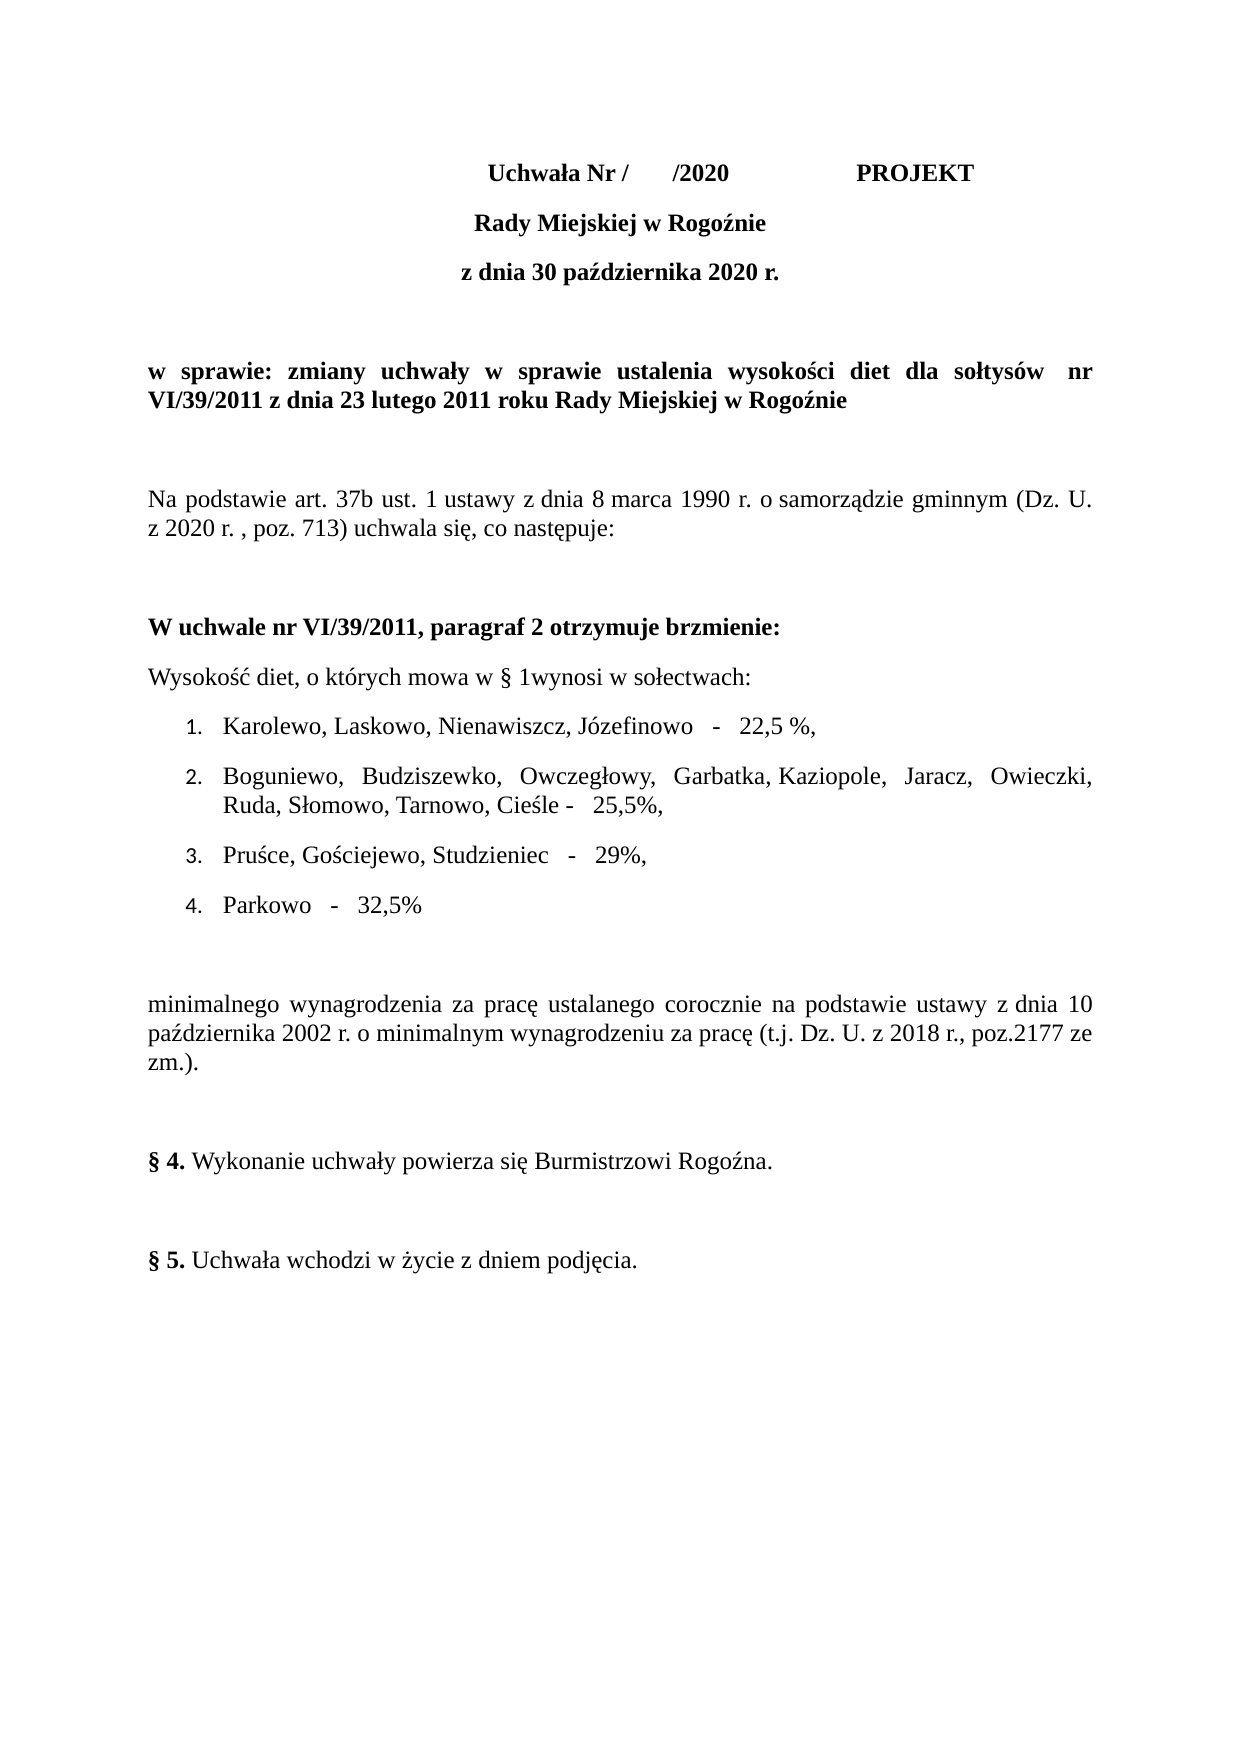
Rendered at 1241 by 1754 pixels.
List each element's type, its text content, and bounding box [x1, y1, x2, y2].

text minimalnego wynagrodzenia za pracę ustalanego corocznie na podstawie ustawy z dnia 10 października 2002 r. o minimalnym wynagrodzeniu za pracę (t.j. Dz. U. z 2018 r., poz.2177 ze zm.). [148, 989, 1093, 1076]
list Parkowo - 32,5% [185, 890, 1093, 919]
text w sprawie: zmiany uchwały w sprawie ustalenia wysokości diet dla sołtysów nr VI/39/2011 z dnia 23 lutego 2011 roku Rady Miejskiej w Rogoźnie [148, 356, 1093, 414]
text Uchwała Nr / /2020 PROJEKT [295, 158, 1093, 187]
text Rady Miejskiej w Rogoźnie [148, 208, 1093, 236]
list Pruśce, Gościejewo, Studzieniec - 29%, [185, 840, 1093, 869]
list Boguniewo, Budziszewko, Owczegłowy, Garbatka, Kaziopole, Jaracz, Owieczki, Ruda, Słomowo, Tarnowo, Cieśle - 25,5%, [185, 761, 1093, 819]
text W uchwale nr VI/39/2011, paragraf 2 otrzymuje brzmienie: [148, 612, 1093, 641]
text § 4. Wykonanie uchwały powierza się Burmistrzowi Rogoźna. [148, 1146, 1093, 1175]
list Karolewo, Laskowo, Nienawiszcz, Józefinowo - 22,5 %, [185, 711, 1093, 740]
text Na podstawie art. 37b ust. 1 ustawy z dnia 8 marca 1990 r. o samorządzie gminnym (Dz. U. z 2020 r. , poz. 713) uchwala się, co następuje: [148, 484, 1093, 542]
text z dnia 30 października 2020 r. [148, 257, 1093, 286]
text § 5. Uchwała wchodzi w życie z dniem podjęcia. [148, 1245, 1093, 1274]
text Wysokość diet, o których mowa w § 1wynosi w sołectwach: [148, 662, 1093, 691]
